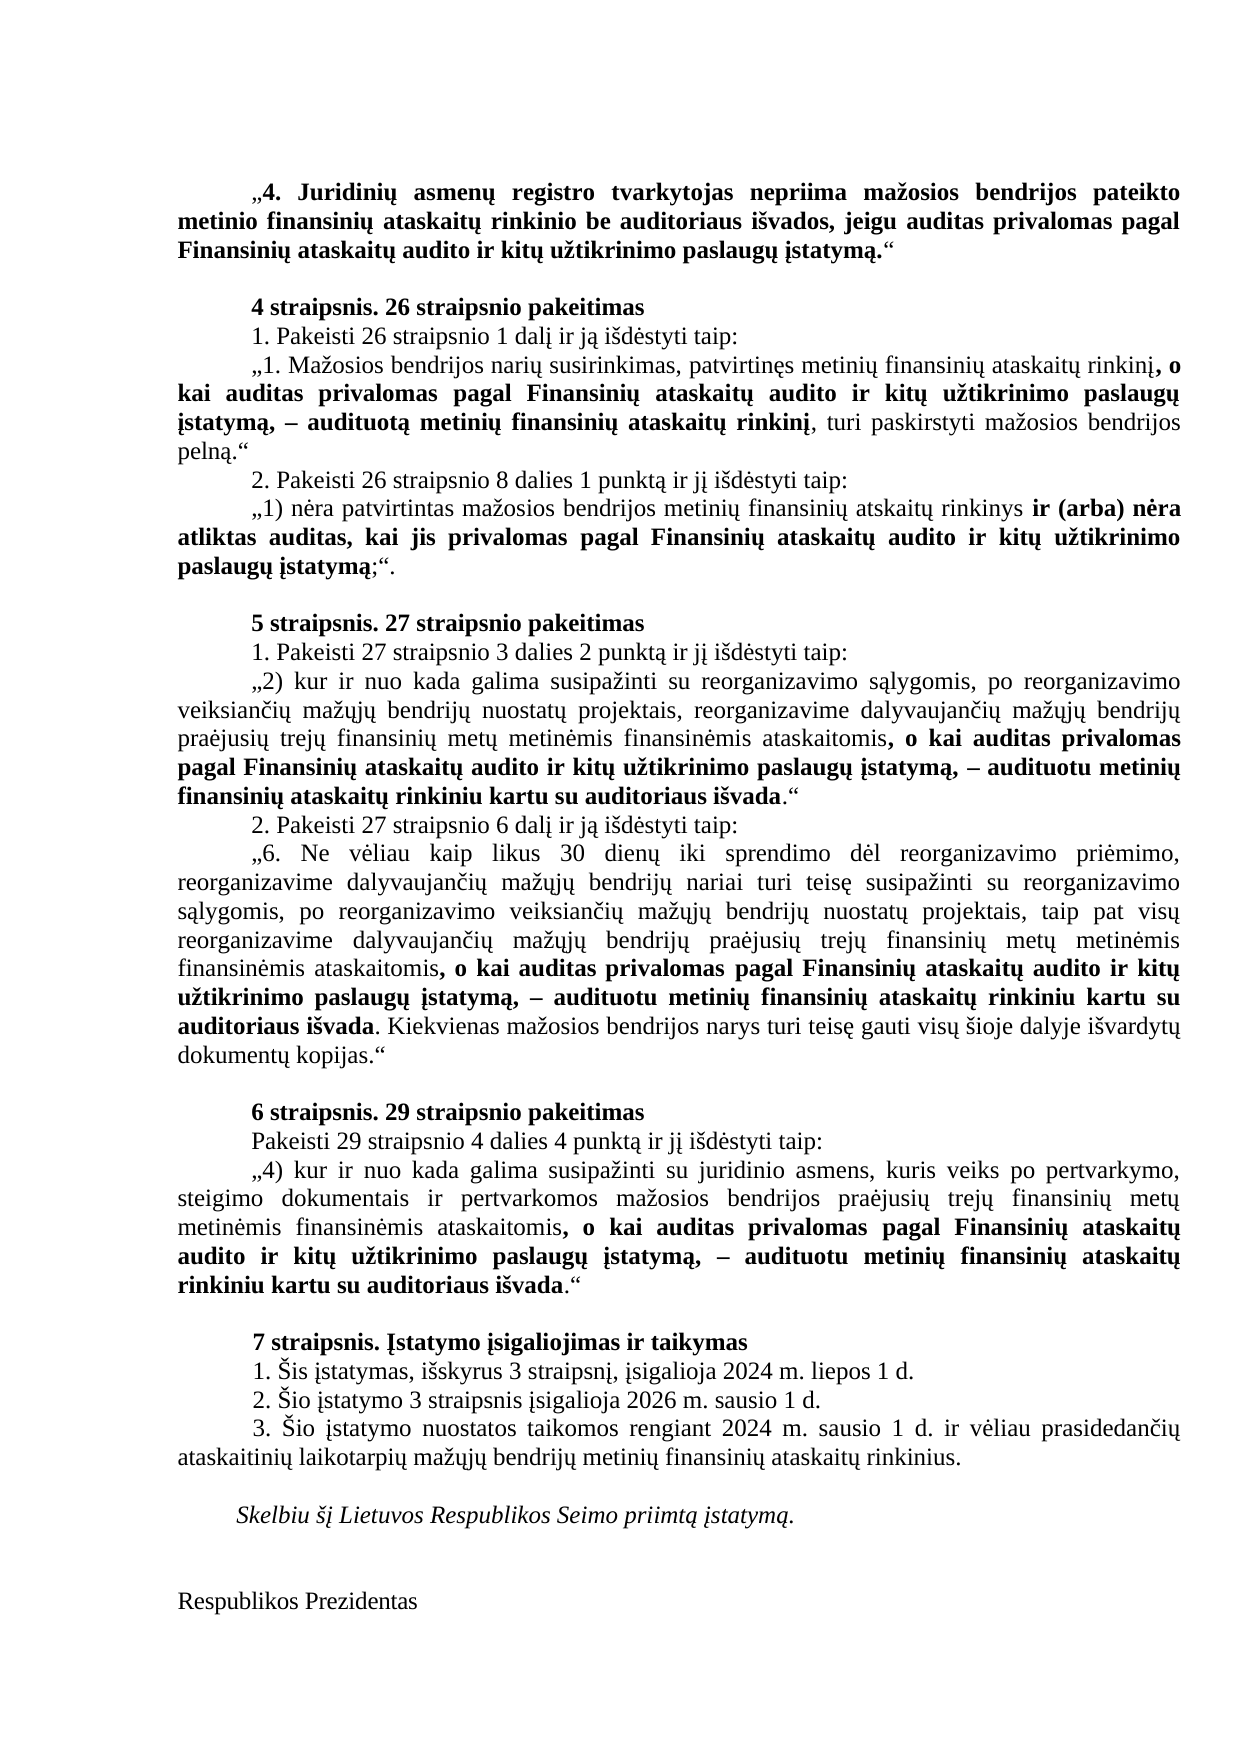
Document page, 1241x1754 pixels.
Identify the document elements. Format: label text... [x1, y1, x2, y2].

text „4) kur ir nuo kada galima susipažinti su juridinio asmens, kuris veiks po pertvarkymo, steigimo dokumentais ir pertvarkomos mažosios bendrijos praėjusių trejų finansinių metų metinėmis finansinėmis ataskaitomis, o kai auditas privalomas pagal Finansinių ataskaitų audito ir kitų užtikrinimo paslaugų įstatymą, – audituotu metinių finansinių ataskaitų rinkiniu kartu su auditoriaus išvada.“ [177, 1155, 1181, 1298]
text 2. Pakeisti 26 straipsnio 8 dalies 1 punktą ir jį išdėstyti taip: [177, 465, 1181, 493]
text 4 straipsnis. 26 straipsnio pakeitimas [177, 292, 1181, 321]
text „6. Ne vėliau kaip likus 30 dienų iki sprendimo dėl reorganizavimo priėmimo, reorganizavime dalyvaujančių mažųjų bendrijų nariai turi teisę susipažinti su reorganizavimo sąlygomis, po reorganizavimo veiksiančių mažųjų bendrijų nuostatų projektais, taip pat visų reorganizavime dalyvaujančių mažųjų bendrijų praėjusių trejų finansinių metų metinėmis finansinėmis ataskaitomis, o kai auditas privalomas pagal Finansinių ataskaitų audito ir kitų užtikrinimo paslaugų įstatymą, – audituotu metinių finansinių ataskaitų rinkiniu kartu su auditoriaus išvada. Kiekvienas mažosios bendrijos narys turi teisę gauti visų šioje dalyje išvardytų dokumentų kopijas.“ [177, 838, 1181, 1068]
text „4. Juridinių asmenų registro tvarkytojas nepriima mažosios bendrijos pateikto metinio finansinių ataskaitų rinkinio be auditoriaus išvados, jeigu auditas privalomas pagal Finansinių ataskaitų audito ir kitų užtikrinimo paslaugų įstatymą.“ [177, 177, 1181, 263]
text Pakeisti 29 straipsnio 4 dalies 4 punktą ir jį išdėstyti taip: [177, 1126, 1181, 1155]
text 6 straipsnis. 29 straipsnio pakeitimas [177, 1097, 1181, 1126]
text „1) nėra patvirtintas mažosios bendrijos metinių finansinių atskaitų rinkinys ir (arba) nėra atliktas auditas, kai jis privalomas pagal Finansinių ataskaitų audito ir kitų užtikrinimo paslaugų įstatymą;“. [177, 493, 1181, 580]
text 7 straipsnis. Įstatymo įsigaliojimas ir taikymas [177, 1327, 1181, 1356]
text „2) kur ir nuo kada galima susipažinti su reorganizavimo sąlygomis, po reorganizavimo veiksiančių mažųjų bendrijų nuostatų projektais, reorganizavime dalyvaujančių mažųjų bendrijų praėjusių trejų finansinių metų metinėmis finansinėmis ataskaitomis, o kai auditas privalomas pagal Finansinių ataskaitų audito ir kitų užtikrinimo paslaugų įstatymą, – audituotu metinių finansinių ataskaitų rinkiniu kartu su auditoriaus išvada.“ [177, 666, 1181, 810]
text 3. Šio įstatymo nuostatos taikomos rengiant 2024 m. sausio 1 d. ir vėliau prasidedančių ataskaitinių laikotarpių mažųjų bendrijų metinių finansinių ataskaitų rinkinius. [177, 1413, 1181, 1471]
text 1. Pakeisti 27 straipsnio 3 dalies 2 punktą ir jį išdėstyti taip: [177, 637, 1181, 666]
text Respublikos Prezidentas [177, 1586, 1181, 1615]
text 1. Šis įstatymas, išskyrus 3 straipsnį, įsigalioja 2024 m. liepos 1 d. [177, 1356, 1181, 1385]
text 1. Pakeisti 26 straipsnio 1 dalį ir ją išdėstyti taip: [177, 321, 1181, 350]
text 5 straipsnis. 27 straipsnio pakeitimas [177, 608, 1181, 637]
text „1. Mažosios bendrijos narių susirinkimas, patvirtinęs metinių finansinių ataskaitų rinkinį, o kai auditas privalomas pagal Finansinių ataskaitų audito ir kitų užtikrinimo paslaugų įstatymą, – audituotą metinių finansinių ataskaitų rinkinį, turi paskirstyti mažosios bendrijos pelną.“ [177, 350, 1181, 465]
text 2. Šio įstatymo 3 straipsnis įsigalioja 2026 m. sausio 1 d. [177, 1385, 1181, 1413]
text Skelbiu šį Lietuvos Respublikos Seimo priimtą įstatymą. [177, 1500, 1181, 1528]
text 2. Pakeisti 27 straipsnio 6 dalį ir ją išdėstyti taip: [177, 810, 1181, 838]
